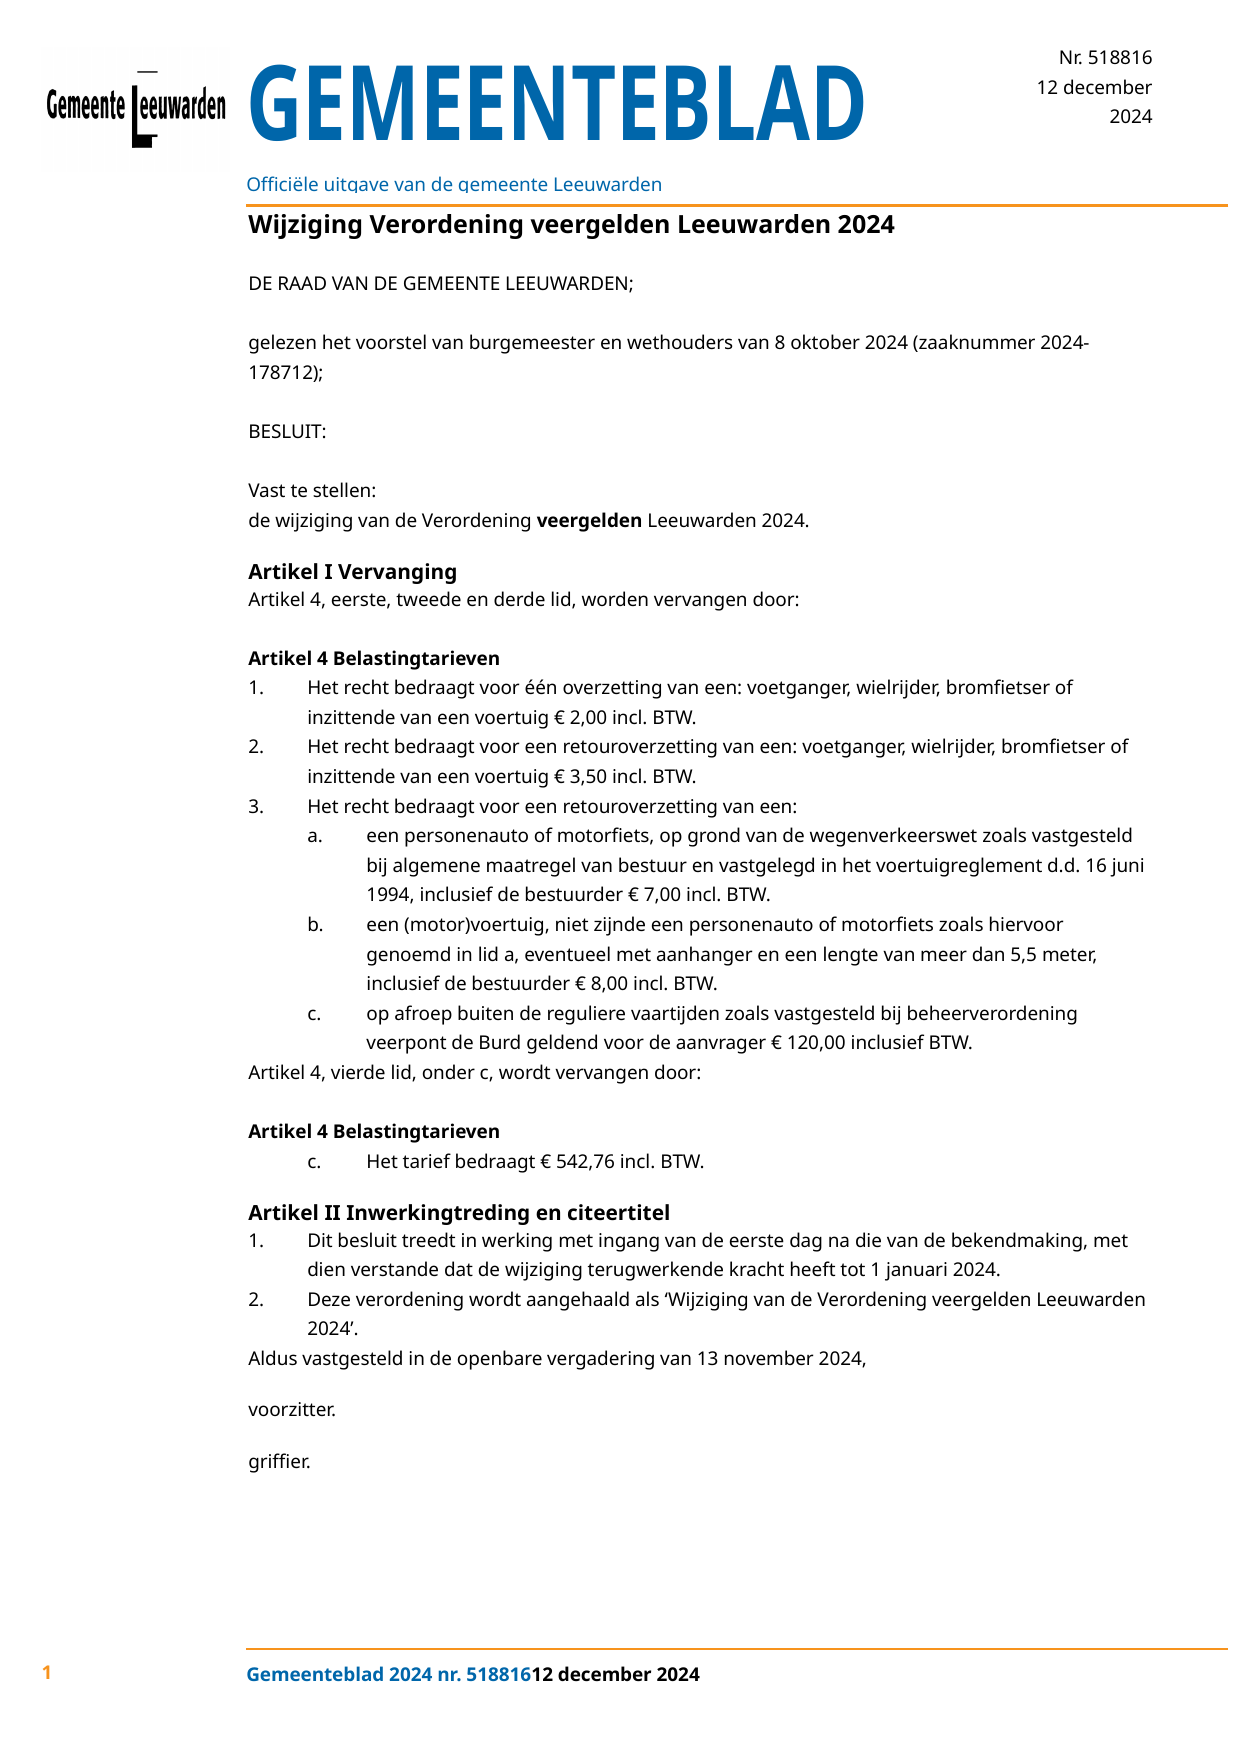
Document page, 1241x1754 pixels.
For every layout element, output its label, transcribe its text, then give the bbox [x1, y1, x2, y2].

picture [41, 47, 231, 172]
list Het tarief bedraagt € 542,76 incl. BTW. [307, 1148, 1152, 1174]
text BESLUIT: [248, 418, 1152, 444]
text griffier. [248, 1448, 1152, 1474]
list een personenauto of motorfiets, op grond van de wegenverkeerswet zoals vastgesteld bij algemene maatregel van bestuur en vastgelegd in het voertuigreglement d.d. 16 juni 1994, inclusief de bestuurder € 7,00 incl. BTW. [307, 822, 1152, 907]
text Artikel 4 Belastingtarieven [248, 1118, 1152, 1144]
text Vast te stellen: [248, 477, 1152, 503]
list Het recht bedraagt voor een retouroverzetting van een: [248, 793, 1152, 819]
text Artikel 4, vierde lid, onder c, wordt vervangen door: [248, 1059, 1152, 1085]
list op afroep buiten de reguliere vaartijden zoals vastgesteld bij beheerverordening veerpont de Burd geldend voor de aanvrager € 120,00 inclusief BTW. [307, 1000, 1152, 1055]
text Artikel I Vervanging [248, 557, 1152, 586]
text Artikel 4, eerste, tweede en derde lid, worden vervangen door: [248, 586, 1152, 612]
text Aldus vastgesteld in de openbare vergadering van 13 november 2024, [248, 1345, 1152, 1371]
list Dit besluit treedt in werking met ingang van de eerste dag na die van de bekendmaking, met dien verstande dat de wijziging terugwerkende kracht heeft tot 1 januari 2024. [248, 1227, 1152, 1282]
text Artikel 4 Belastingtarieven [248, 645, 1152, 671]
list Het recht bedraagt voor één overzetting van een: voetganger, wielrijder, bromfietser of inzittende van een voertuig € 2,00 incl. BTW. [248, 674, 1152, 730]
text de wijziging van de Verordening veergelden Leeuwarden 2024. [248, 507, 1152, 533]
list een (motor)voertuig, niet zijnde een personenauto of motorfiets zoals hiervoor genoemd in lid a, eventueel met aanhanger en een lengte van meer dan 5,5 meter, inclusief de bestuurder € 8,00 incl. BTW. [307, 911, 1152, 996]
list Het recht bedraagt voor een retouroverzetting van een: voetganger, wielrijder, bromfietser of inzittende van een voertuig € 3,50 incl. BTW. [248, 734, 1152, 789]
text Wijziging Verordening veergelden Leeuwarden 2024 [248, 207, 1152, 241]
text voorzitter. [248, 1397, 1152, 1422]
text gelezen het voorstel van burgemeester en wethouders van 8 oktober 2024 (zaaknummer 2024-178712); [248, 329, 1152, 385]
text DE RAAD VAN DE GEMEENTE LEEUWARDEN; [248, 270, 1152, 296]
text Artikel II Inwerkingtreding en citeertitel [248, 1198, 1152, 1227]
list Deze verordening wordt aangehaald als ‘Wijziging van de Verordening veergelden Leeuwarden 2024’. [248, 1286, 1152, 1341]
